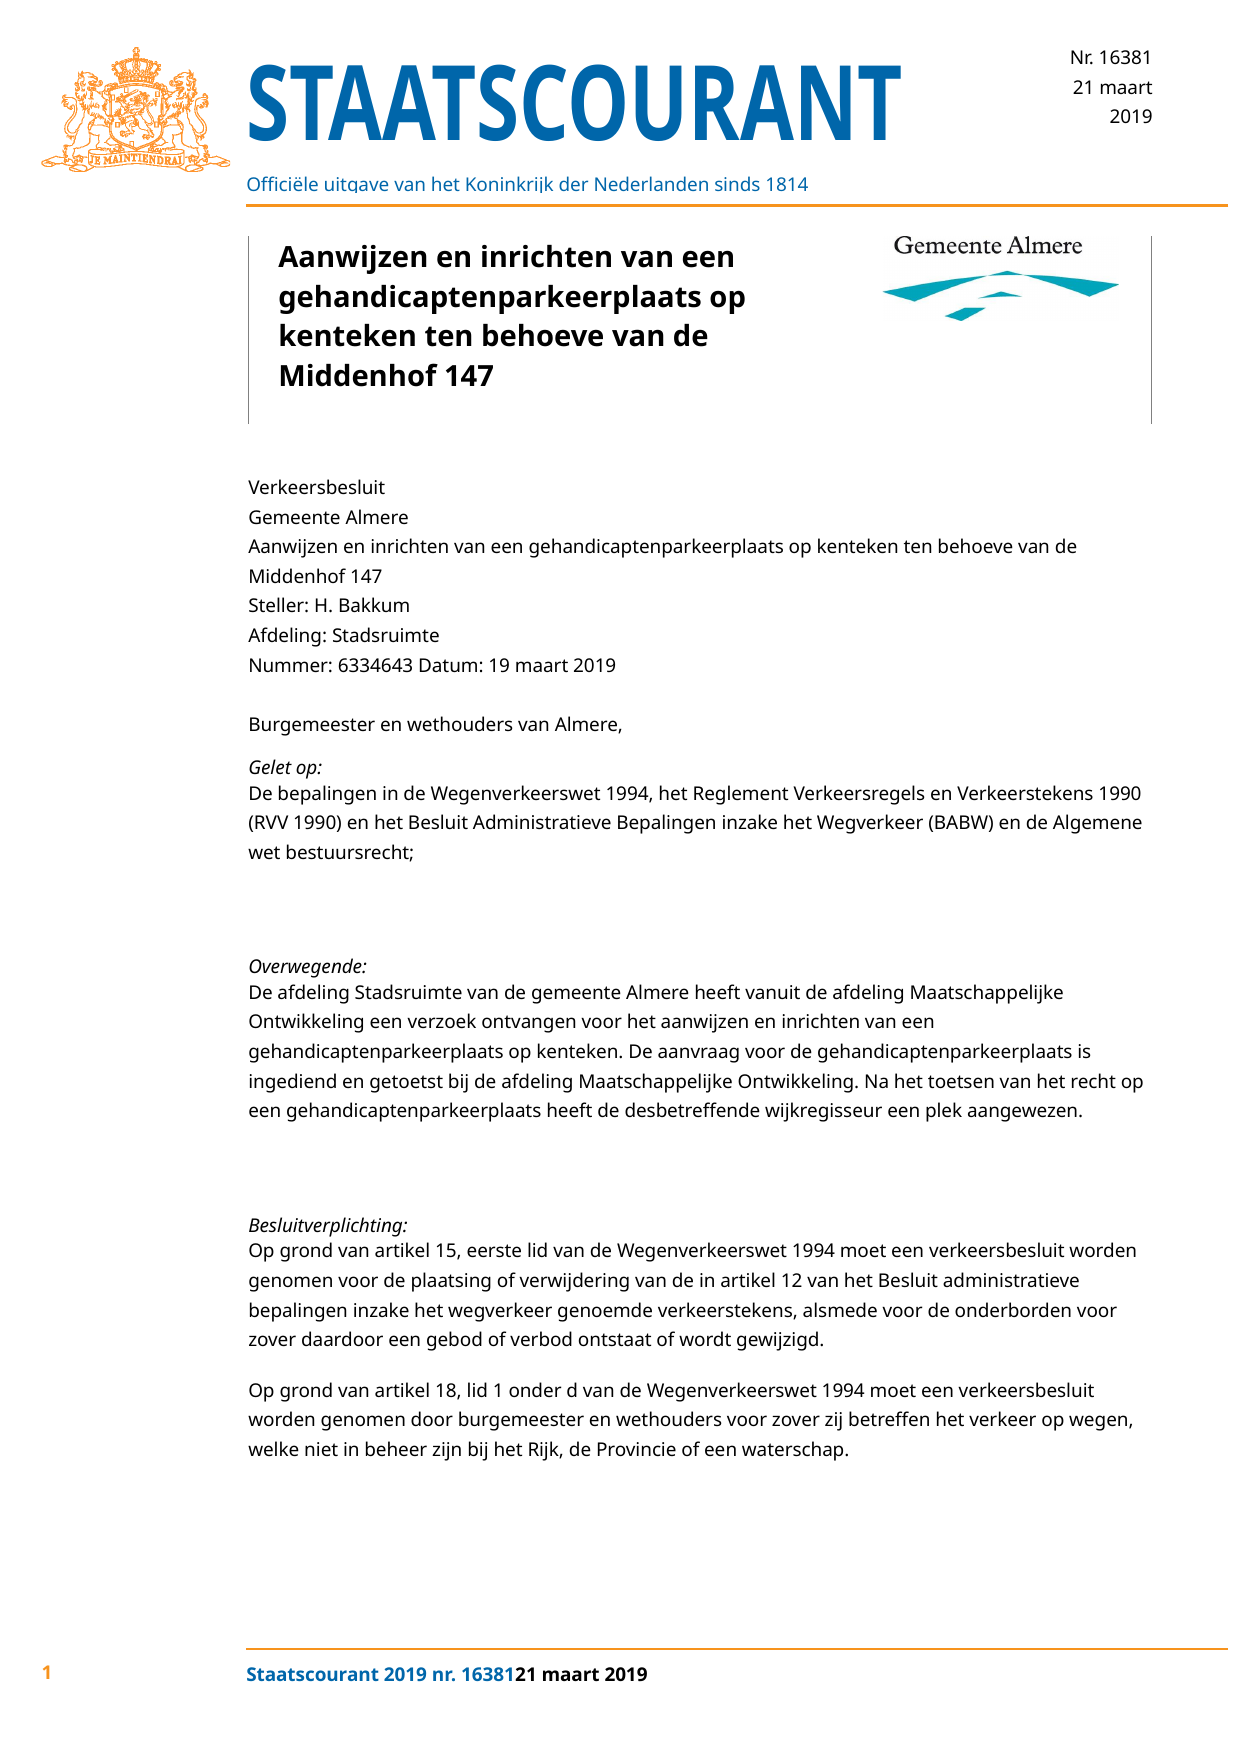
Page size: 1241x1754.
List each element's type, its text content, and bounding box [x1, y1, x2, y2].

picture [882, 236, 1119, 321]
text Burgemeester en wethouders van Almere, [248, 711, 1152, 737]
text De afdeling Stadsruimte van de gemeente Almere heeft vanuit de afdeling Maatschappelijke Ontwikkeling een verzoek ontvangen voor het aanwijzen en inrichten van een gehandicaptenparkeerplaats op kenteken. De aanvraag voor de gehandicaptenparkeerplaats is ingediend en getoetst bij de afdeling Maatschappelijke Ontwikkeling. Na het toetsen van het recht op een gehandicaptenparkeerplaats heeft de desbetreffende wijkregisseur een plek aangewezen. [248, 979, 1152, 1123]
table_header Aanwijzen en inrichten van een gehandicaptenparkeerplaats op kenteken ten behoeve van de Middenhof 147 [249, 236, 850, 424]
picture [41, 47, 231, 172]
table_header [850, 236, 1151, 424]
text Verkeersbesluit [248, 474, 1152, 500]
text Nummer: 6334643 Datum: 19 maart 2019 [248, 652, 1152, 678]
text De bepalingen in de Wegenverkeerswet 1994, het Reglement Verkeersregels en Verkeerstekens 1990 (RVV 1990) en het Besluit Administratieve Bepalingen inzake het Wegverkeer (BABW) en de Algemene wet bestuursrecht; [248, 780, 1152, 865]
text Gemeente Almere [248, 504, 1152, 530]
text Afdeling: Stadsruimte [248, 622, 1152, 648]
text Besluitverplichting: [248, 1212, 1152, 1238]
text Gelet op: [248, 754, 1152, 780]
text Overwegende: [248, 953, 1152, 979]
text Steller: H. Bakkum [248, 593, 1152, 618]
text Op grond van artikel 18, lid 1 onder d van de Wegenverkeerswet 1994 moet een verkeersbesluit worden genomen door burgemeester en wethouders voor zover zij betreffen het verkeer op wegen, welke niet in beheer zijn bij het Rijk, de Provincie of een waterschap. [248, 1377, 1152, 1462]
text Op grond van artikel 15, eerste lid van de Wegenverkeerswet 1994 moet een verkeersbesluit worden genomen voor de plaatsing of verwijdering van de in artikel 12 van het Besluit administratieve bepalingen inzake het wegverkeer genoemde verkeerstekens, alsmede voor de onderborden voor zover daardoor een gebod of verbod ontstaat of wordt gewijzigd. [248, 1238, 1152, 1352]
text Aanwijzen en inrichten van een gehandicaptenparkeerplaats op kenteken ten behoeve van de Middenhof 147 [248, 533, 1152, 589]
